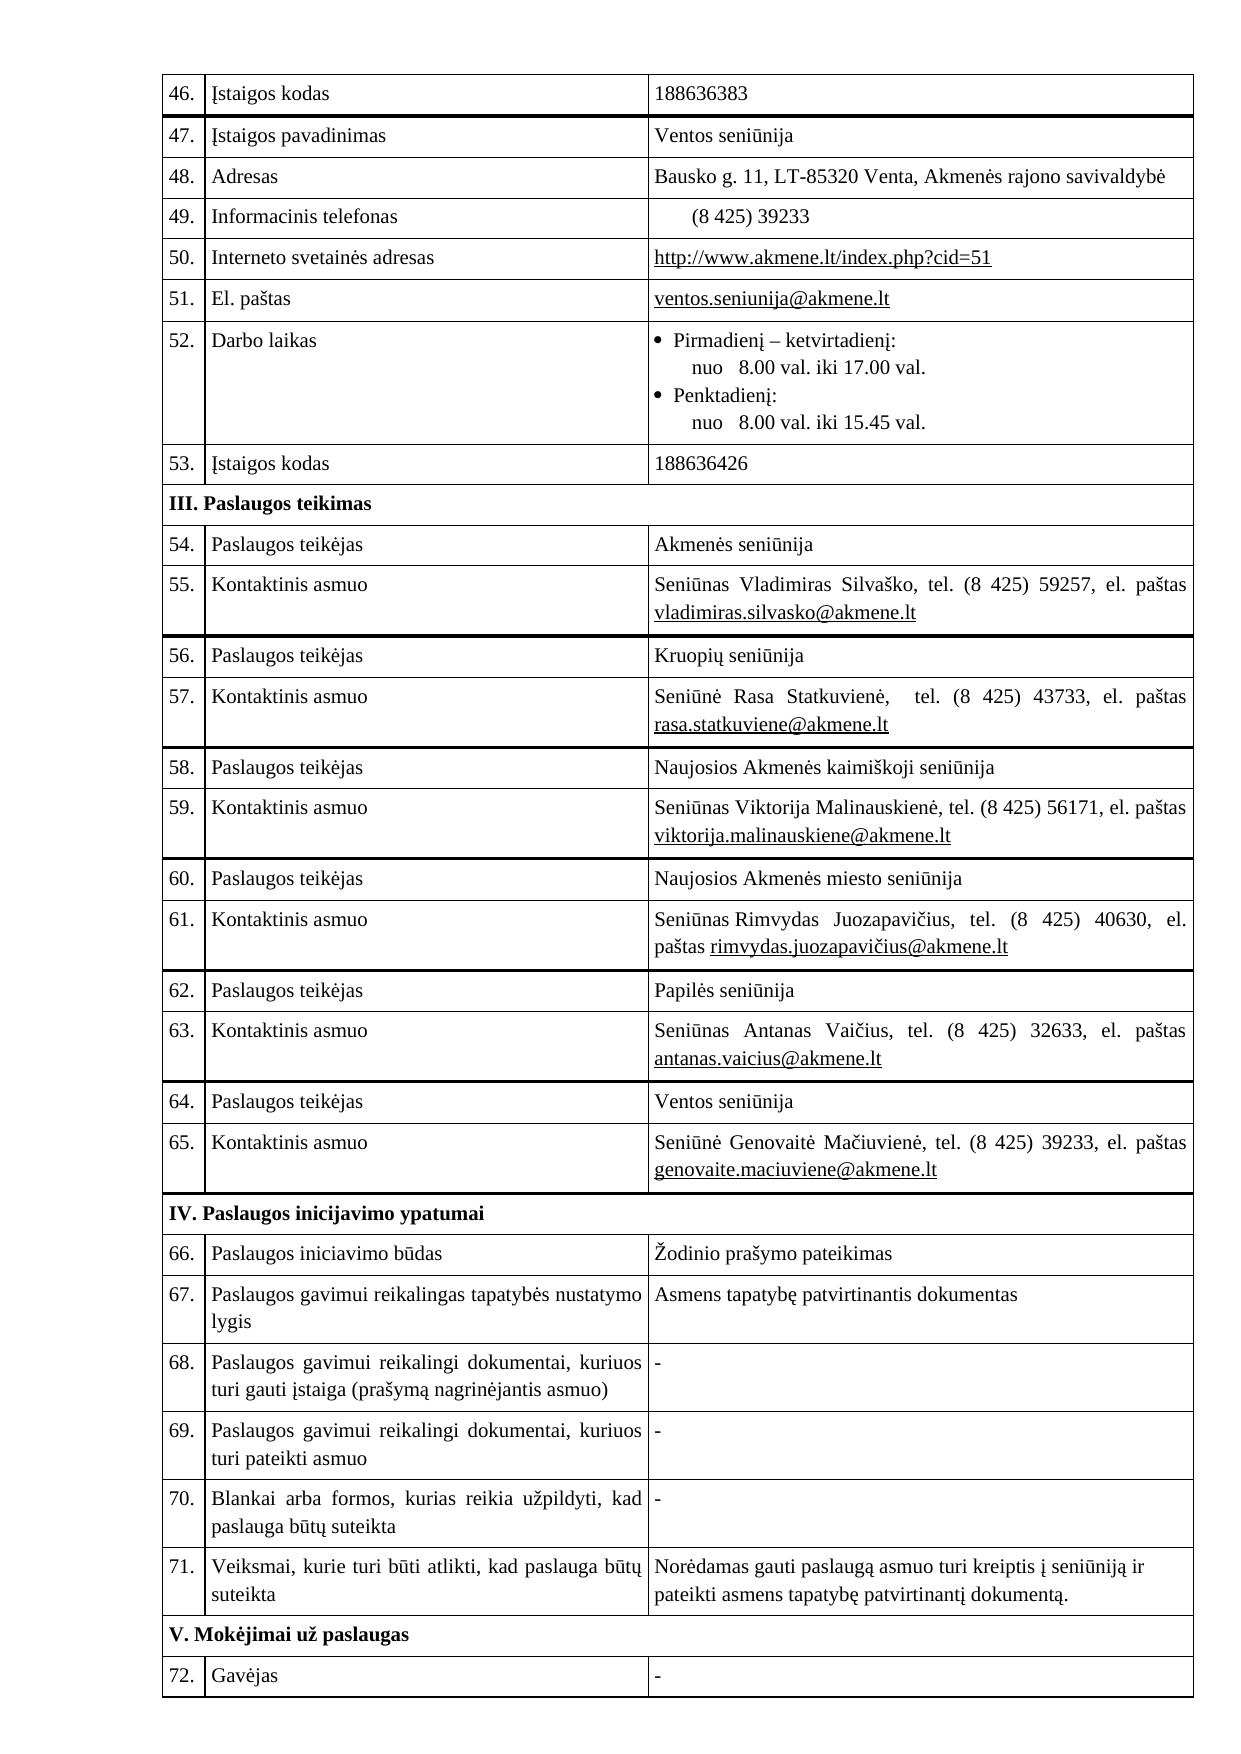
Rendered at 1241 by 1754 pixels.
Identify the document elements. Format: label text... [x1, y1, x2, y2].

table_cell Kontaktinis asmuo [206, 901, 648, 969]
table_cell Pirmadienį – ketvirtadienį: nuo 8.00 val. iki 17.00 val. Penktadienį: nuo 8.00 val. iki 15.45 val. [649, 322, 1193, 444]
table_cell 54. [163, 526, 204, 565]
table_cell 57. [163, 678, 204, 746]
table_cell 188636426 [649, 445, 1193, 484]
table_cell Paslaugos teikėjas [206, 860, 648, 900]
table_cell 46. [163, 75, 204, 114]
table_cell Akmenės seniūnija [649, 526, 1193, 565]
table_cell Naujosios Akmenės kaimiškoji seniūnija [649, 749, 1193, 788]
table_cell 49. [163, 199, 204, 238]
table_cell 52. [163, 322, 204, 444]
table_cell 67. [163, 1276, 204, 1343]
table_cell Įstaigos kodas [206, 75, 648, 114]
table_cell ventos.seniunija@akmene.lt [649, 280, 1193, 321]
table_cell (8 425) 39233 [649, 199, 1193, 238]
table_cell Kontaktinis asmuo [206, 1012, 648, 1080]
table_cell - [649, 1657, 1193, 1696]
table_cell Kruopių seniūnija [649, 638, 1193, 677]
table_cell 72. [163, 1657, 204, 1696]
table_cell Paslaugos teikėjas [206, 1083, 648, 1123]
table_cell 58. [163, 749, 204, 788]
table_cell Adresas [206, 158, 648, 197]
table_cell - [649, 1344, 1193, 1411]
table_cell 70. [163, 1480, 204, 1547]
table_cell Paslaugos gavimui reikalingi dokumentai, kuriuos turi gauti įstaiga (prašymą nagrinėjantis asmuo) [206, 1344, 648, 1411]
table_cell - [649, 1480, 1193, 1547]
table_cell Paslaugos iniciavimo būdas [206, 1235, 648, 1275]
table_cell Seniūnė Genovaitė Mačiuvienė, tel. (8 425) 39233, el. paštas genovaite.maciuviene@akmene.lt [649, 1124, 1193, 1192]
table_cell Paslaugos teikėjas [206, 526, 648, 565]
table_cell 60. [163, 860, 204, 900]
table_cell 53. [163, 445, 204, 484]
table_cell 59. [163, 789, 204, 857]
table_cell Paslaugos teikėjas [206, 749, 648, 788]
table_cell Ventos seniūnija [649, 118, 1193, 157]
table_cell Kontaktinis asmuo [206, 789, 648, 857]
table_cell 50. [163, 239, 204, 279]
table_cell Įstaigos kodas [206, 445, 648, 484]
table_cell http://www.akmene.lt/index.php?cid=51 [649, 239, 1193, 279]
table_cell 68. [163, 1344, 204, 1411]
table_cell 64. [163, 1083, 204, 1123]
table_cell Interneto svetainės adresas [206, 239, 648, 279]
table_cell Kontaktinis asmuo [206, 678, 648, 746]
table_cell Norėdamas gauti paslaugą asmuo turi kreiptis į seniūniją ir pateikti asmens tapatybę patvirtinantį dokumentą. [649, 1548, 1193, 1615]
table_cell 63. [163, 1012, 204, 1080]
table_cell Informacinis telefonas [206, 199, 648, 238]
table_cell Asmens tapatybę patvirtinantis dokumentas [649, 1276, 1193, 1343]
table_cell 47. [163, 118, 204, 157]
table_cell 51. [163, 280, 204, 321]
table_cell Kontaktinis asmuo [206, 566, 648, 634]
table_cell Seniūnė Rasa Statkuvienė, tel. (8 425) 43733, el. paštas rasa.statkuviene@akmene.lt [649, 678, 1193, 746]
table_cell Kontaktinis asmuo [206, 1124, 648, 1192]
table_cell Paslaugos teikėjas [206, 972, 648, 1011]
table_cell Paslaugos teikėjas [206, 638, 648, 677]
table_cell Papilės seniūnija [649, 972, 1193, 1011]
table_cell - [649, 1412, 1193, 1479]
table_cell 71. [163, 1548, 204, 1615]
table_cell Seniūnas Rimvydas Juozapavičius, tel. (8 425) 40630, el. paštas rimvydas.juozapavičius@akmene.lt [649, 901, 1193, 969]
table_cell Žodinio prašymo pateikimas [649, 1235, 1193, 1275]
table_cell Naujosios Akmenės miesto seniūnija [649, 860, 1193, 900]
table_cell 65. [163, 1124, 204, 1192]
table_cell 66. [163, 1235, 204, 1275]
table_cell Ventos seniūnija [649, 1083, 1193, 1123]
table_cell Seniūnas Viktorija Malinauskienė, tel. (8 425) 56171, el. paštas viktorija.malinauskiene@akmene.lt [649, 789, 1193, 857]
table_cell V. Mokėjimai už paslaugas [163, 1616, 1193, 1656]
table_cell Veiksmai, kurie turi būti atlikti, kad paslauga būtų suteikta [206, 1548, 648, 1615]
table_cell Seniūnas Antanas Vaičius, tel. (8 425) 32633, el. paštas antanas.vaicius@akmene.lt [649, 1012, 1193, 1080]
table_cell Bausko g. 11, LT-85320 Venta, Akmenės rajono savivaldybė [649, 158, 1193, 197]
table_cell 188636383 [649, 75, 1193, 114]
table_cell Paslaugos gavimui reikalingi dokumentai, kuriuos turi pateikti asmuo [206, 1412, 648, 1479]
table_cell 48. [163, 158, 204, 197]
table_cell Gavėjas [206, 1657, 648, 1696]
table_cell El. paštas [206, 280, 648, 321]
table_cell Blankai arba formos, kurias reikia užpildyti, kad paslauga būtų suteikta [206, 1480, 648, 1547]
table_cell 56. [163, 638, 204, 677]
table_cell Įstaigos pavadinimas [206, 118, 648, 157]
table_cell 61. [163, 901, 204, 969]
table_cell Darbo laikas [206, 322, 648, 444]
table_cell 55. [163, 566, 204, 634]
table_cell Paslaugos gavimui reikalingas tapatybės nustatymo lygis [206, 1276, 648, 1343]
table_cell III. Paslaugos teikimas [163, 485, 1193, 525]
table_cell 62. [163, 972, 204, 1011]
table_cell Seniūnas Vladimiras Silvaško, tel. (8 425) 59257, el. paštas vladimiras.silvasko@akmene.lt [649, 566, 1193, 634]
table_cell 69. [163, 1412, 204, 1479]
table_cell IV. Paslaugos inicijavimo ypatumai [163, 1195, 1193, 1234]
